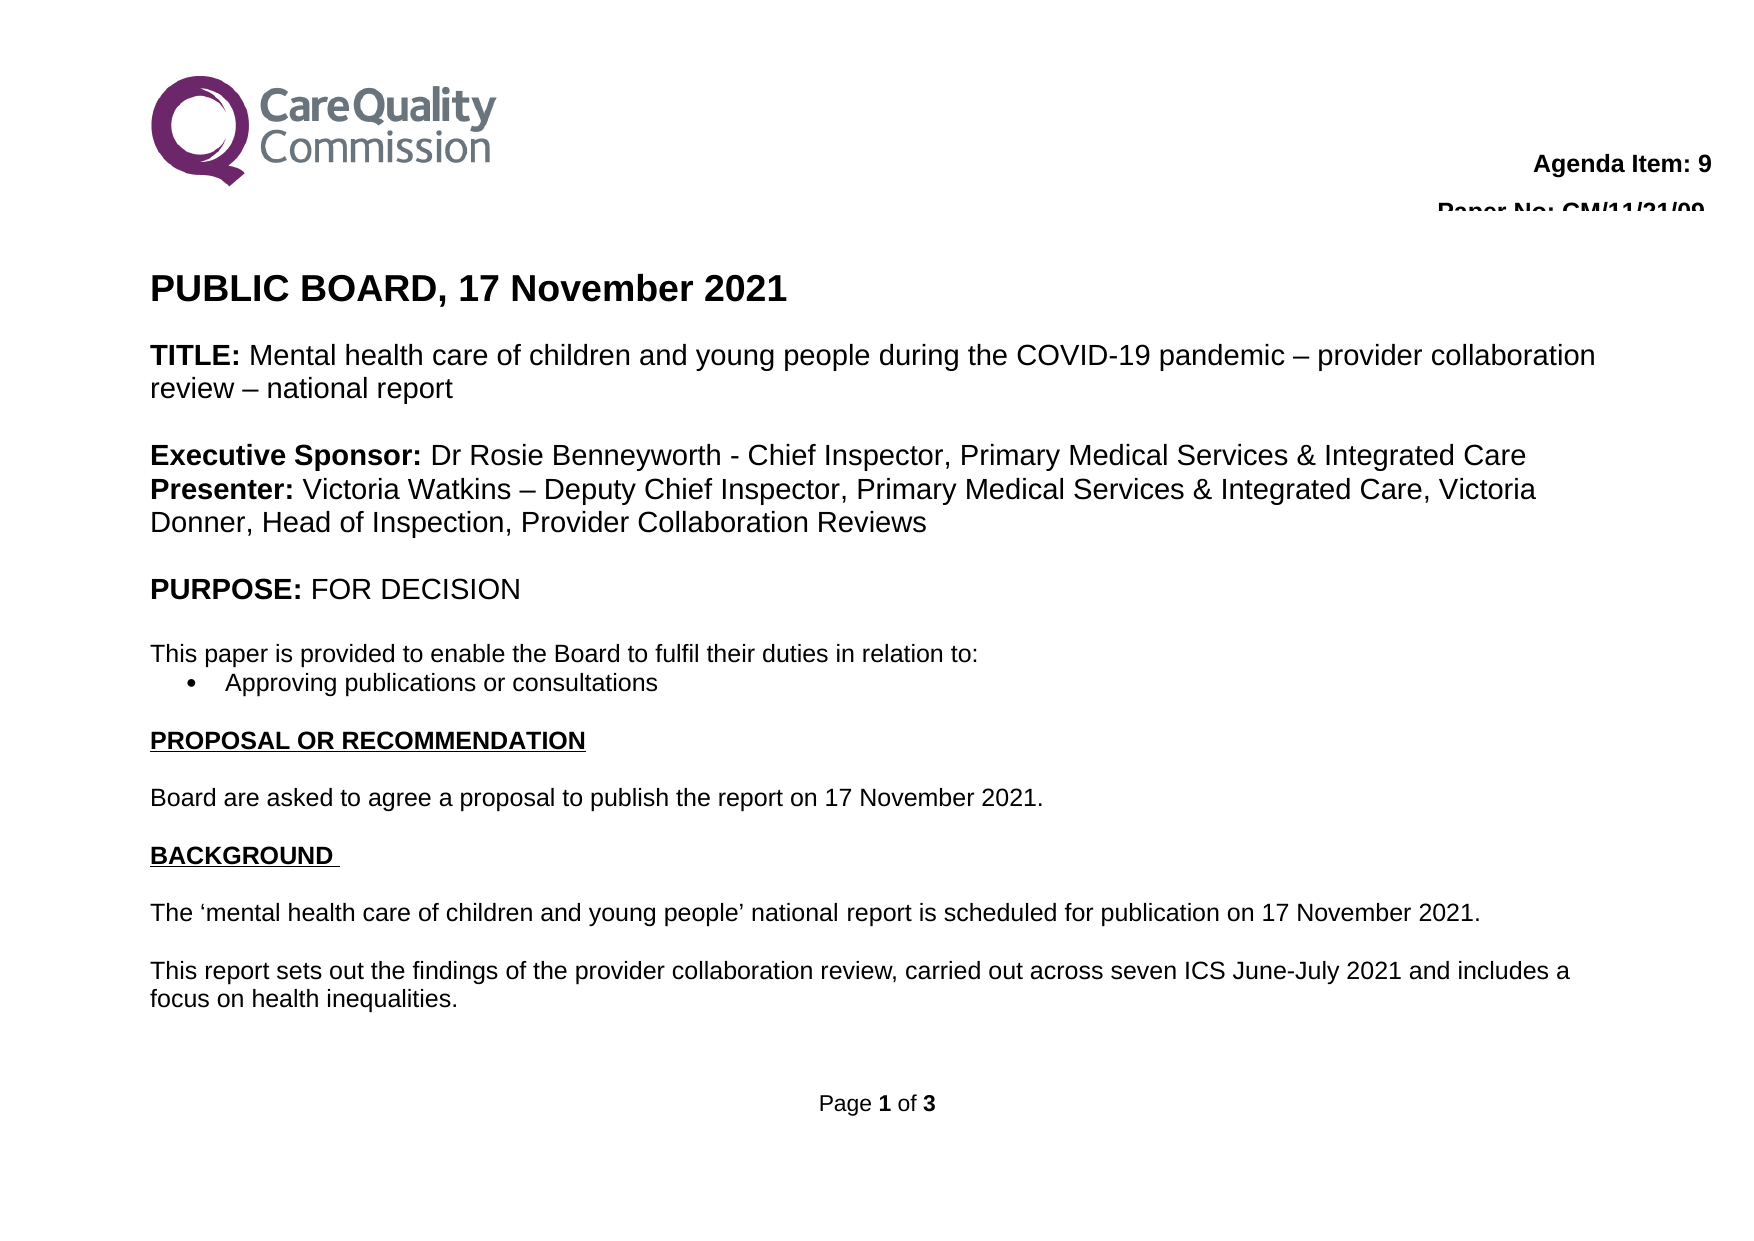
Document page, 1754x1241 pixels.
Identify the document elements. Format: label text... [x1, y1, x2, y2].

text Executive Sponsor: Dr Rosie Benneyworth - Chief Inspector, Primary Medical Services & Integrated Care [150, 438, 1604, 472]
text Board are asked to agree a proposal to publish the report on 17 November 2021. [150, 783, 1604, 812]
text TITLE: Mental health care of children and young people during the COVID-19 pandemic – provider collaboration review – national report [150, 338, 1604, 405]
list Approving publications or consultations [187, 668, 1604, 697]
text This report sets out the findings of the provider collaboration review, carried out across seven ICS June-July 2021 and includes a focus on health inequalities. [150, 956, 1604, 1013]
text Presenter: Victoria Watkins – Deputy Chief Inspector, Primary Medical Services & Integrated Care, Victoria Donner, Head of Inspection, Provider Collaboration Reviews [150, 472, 1604, 539]
text PUBLIC BOARD, 17 November 2021 [150, 266, 1604, 309]
text The ‘mental health care of children and young people’ national report is scheduled for publication on 17 November 2021. [150, 898, 1604, 927]
text PROPOSAL OR RECOMMENDATION [150, 726, 1604, 754]
text This paper is provided to enable the Board to fulfil their duties in relation to: [150, 639, 1604, 668]
text BACKGROUND [150, 841, 1604, 869]
text PURPOSE: FOR DECISION [150, 572, 1604, 606]
